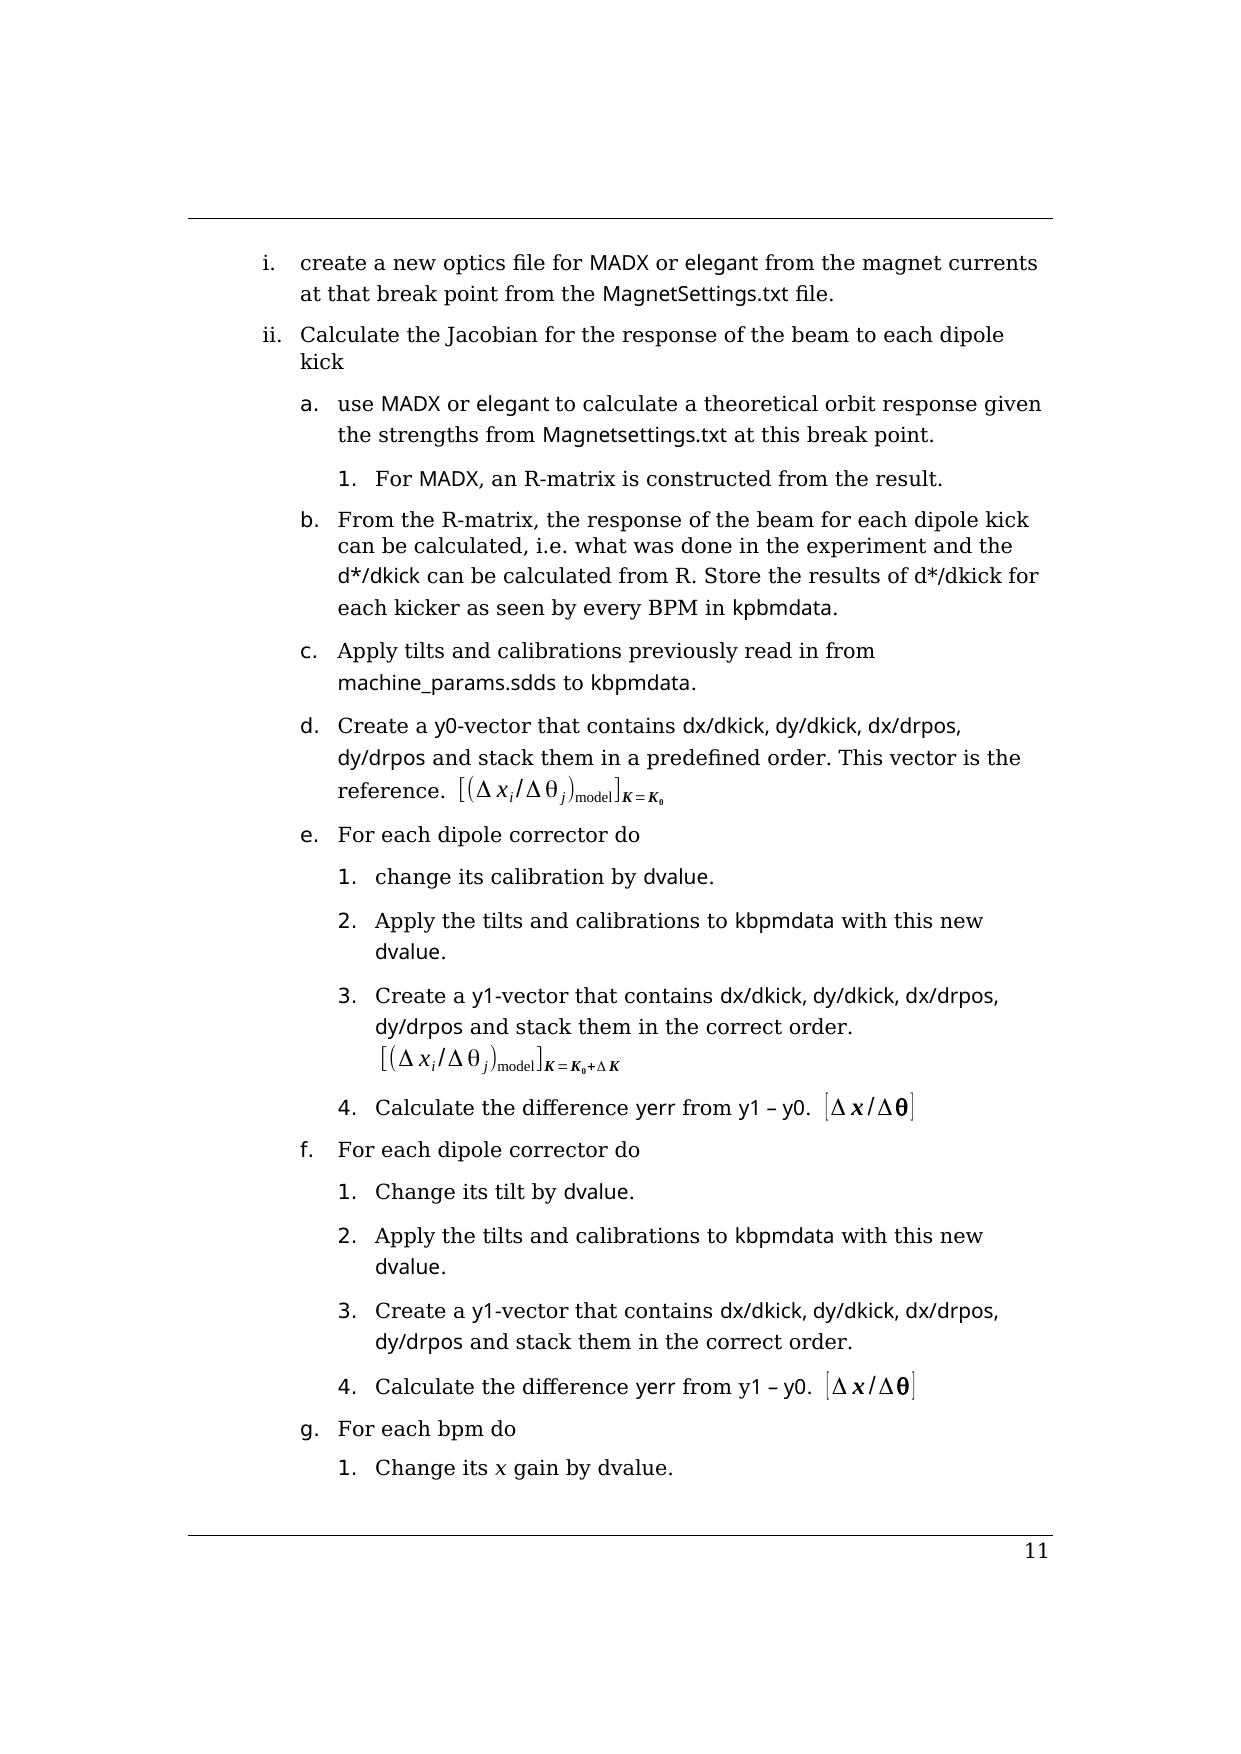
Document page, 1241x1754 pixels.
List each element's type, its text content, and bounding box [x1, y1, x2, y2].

list create a new optics file for MADX or elegant from the magnet currents at that break point from the MagnetSettings.txt file. [262, 248, 1053, 308]
list From the R-matrix, the response of the beam for each dipole kick can be calculated, i.e. what was done in the experiment and the d*/dkick can be calculated from R. Store the results of d*/dkick for each kicker as seen by every BPM in kpbmdata. [300, 508, 1053, 621]
list change its calibration by dvalue. [337, 862, 1053, 890]
list Change its x gain by dvalue. [337, 1456, 1053, 1480]
list Calculate the difference yerr from y1 – y0. [337, 1092, 1053, 1122]
list For each dipole corrector do [300, 823, 1053, 847]
list Apply tilts and calibrations previously read in from machine_params.sdds to kbpmdata. [300, 637, 1053, 696]
list Create a y1-vector that contains dx/dkick, dy/dkick, dx/drpos, dy/drpos and stack them in the correct order. [337, 1296, 1053, 1355]
list Calculate the difference yerr from y1 – y0. [337, 1371, 1053, 1401]
list Create a y0-vector that contains dx/dkick, dy/dkick, dx/drpos, dy/drpos and stack them in a predefined order. This vector is the reference. [300, 712, 1053, 808]
list Apply the tilts and calibrations to kbpmdata with this new dvalue. [337, 906, 1053, 965]
list use MADX or elegant to calculate a theoretical orbit response given the strengths from Magnetsettings.txt at this break point. [300, 389, 1053, 449]
list Calculate the Jacobian for the response of the beam to each dipole kick [262, 323, 1053, 374]
list Change its tilt by dvalue. [337, 1177, 1053, 1205]
list For each bpm do [300, 1417, 1053, 1441]
list For each dipole corrector do [300, 1138, 1053, 1162]
list Create a y1-vector that contains dx/dkick, dy/dkick, dx/drpos, dy/drpos and stack them in the correct order. [337, 981, 1053, 1077]
list For MADX, an R-matrix is constructed from the result. [337, 464, 1053, 493]
list Apply the tilts and calibrations to kbpmdata with this new dvalue. [337, 1221, 1053, 1280]
